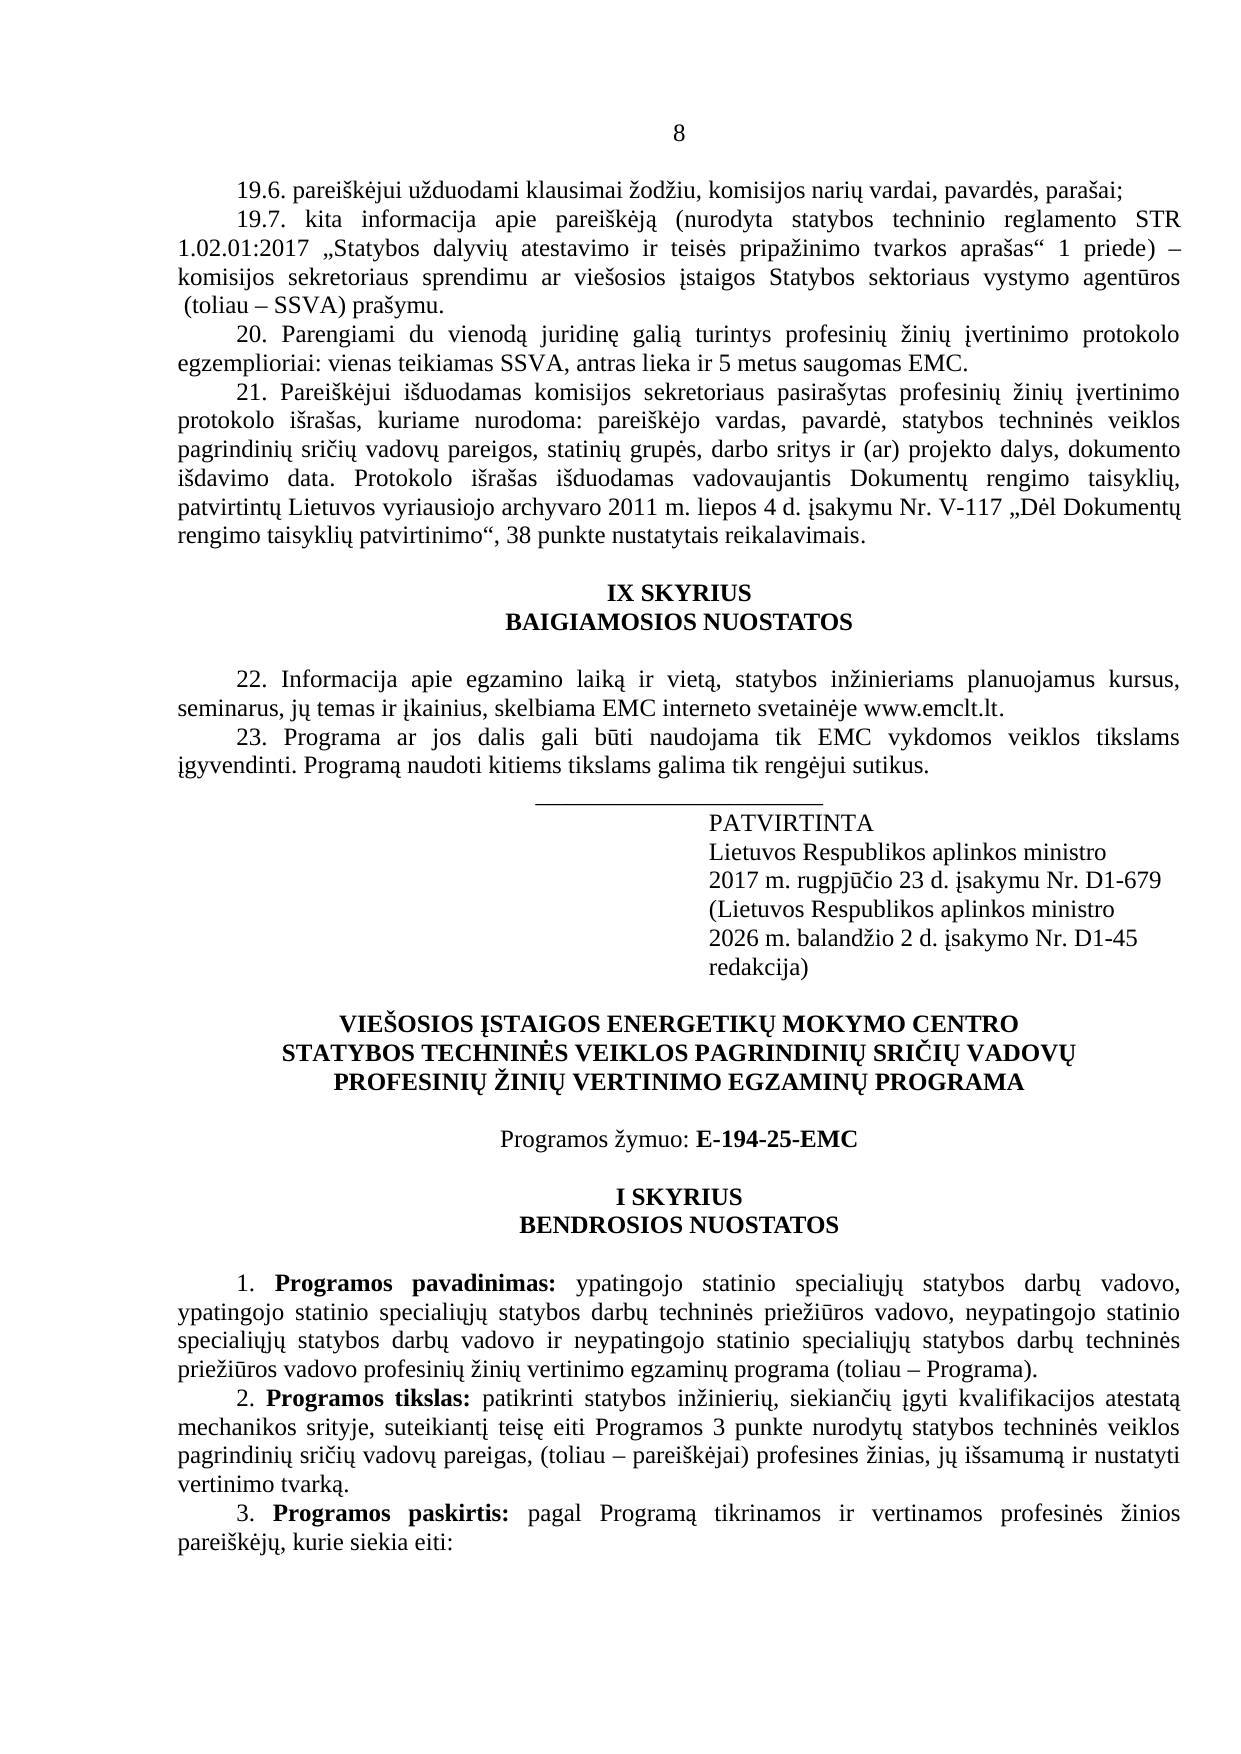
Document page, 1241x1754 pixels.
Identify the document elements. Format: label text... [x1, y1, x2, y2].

text BENDROSIOS NUOSTATOS [177, 1211, 1181, 1239]
text 3. Programos paskirtis: pagal Programą tikrinamos ir vertinamos profesinės žinios pareiškėjų, kurie siekia eiti: [177, 1498, 1181, 1556]
text 2017 m. rugpjūčio 23 d. įsakymu Nr. D1-679 [709, 866, 1181, 894]
text Programos žymuo: E-194-25-EMC [177, 1124, 1181, 1153]
text _______________________ [177, 779, 1181, 808]
text 22. Informacija apie egzamino laiką ir vietą, statybos inžinieriams planuojamus kursus, seminarus, jų temas ir įkainius, skelbiama EMC interneto svetainėje www.emclt.lt. [177, 664, 1181, 722]
text VIEŠOSIOS ĮSTAIGOS energetikų mokymo centro [177, 1009, 1181, 1038]
text 2. Programos tikslas: patikrinti statybos inžinierių, siekiančių įgyti kvalifikacijos atestatą mechanikos srityje, suteikiantį teisę eiti Programos 3 punkte nurodytų statybos techninės veiklos pagrindinių sričių vadovų pareigas, (toliau – pareiškėjai) profesines žinias, jų išsamumą ir nustatyti vertinimo tvarką. [177, 1383, 1181, 1498]
text PATVIRTINTA [709, 808, 1181, 837]
text (Lietuvos Respublikos aplinkos ministro [709, 894, 1181, 923]
text 21. Pareiškėjui išduodamas komisijos sekretoriaus pasirašytas profesinių žinių įvertinimo protokolo išrašas, kuriame nurodoma: pareiškėjo vardas, pavardė, statybos techninės veiklos pagrindinių sričių vadovų pareigos, statinių grupės, darbo sritys ir (ar) projekto dalys, dokumento išdavimo data. Protokolo išrašas išduodamas vadovaujantis Dokumentų rengimo taisyklių, patvirtintų Lietuvos vyriausiojo archyvaro 2011 m. liepos 4 d. įsakymu Nr. V-117 „Dėl Dokumentų rengimo taisyklių patvirtinimo“, 38 punkte nustatytais reikalavimais. [177, 377, 1181, 549]
text Lietuvos Respublikos aplinkos ministro [709, 837, 1181, 866]
text BAIGIAMOSIOS NUOSTATOS [177, 607, 1181, 636]
text 19.7. kita informacija apie pareiškėją (nurodyta statybos techninio reglamento STR 1.02.01:2017 „Statybos dalyvių atestavimo ir teisės pripažinimo tvarkos aprašas“ 1 priede) – komisijos sekretoriaus sprendimu ar viešosios įstaigos Statybos sektoriaus vystymo agentūros (toliau – SSVA) prašymu. [177, 204, 1181, 319]
text redakcija) [709, 952, 1181, 981]
text 1. Programos pavadinimas: ypatingojo statinio specialiųjų statybos darbų vadovo, ypatingojo statinio specialiųjų statybos darbų techninės priežiūros vadovo, neypatingojo statinio specialiųjų statybos darbų vadovo ir neypatingojo statinio specialiųjų statybos darbų techninės priežiūros vadovo profesinių žinių vertinimo egzaminų programa (toliau – Programa). [177, 1268, 1181, 1383]
text 19.6. pareiškėjui užduodami klausimai žodžiu, komisijos narių vardai, pavardės, parašai; [177, 176, 1181, 204]
text IX SKYRIUS [177, 578, 1181, 607]
text 23. Programa ar jos dalis gali būti naudojama tik EMC vykdomos veiklos tikslams įgyvendinti. Programą naudoti kitiems tikslams galima tik rengėjui sutikus. [177, 722, 1181, 779]
text STATYBOS TECHNINĖS VEIKLOS PAGRINDINIŲ SRIČIŲ VADOVŲ [177, 1038, 1181, 1067]
text 2026 m. balandžio 2 d. įsakymo Nr. D1-45 [709, 923, 1181, 952]
text I SKYRIUS [177, 1182, 1181, 1211]
text PROFESINIŲ ŽINIŲ VERTINIMO EGZAMINŲ PROGRAMA [177, 1067, 1181, 1096]
text 20. Parengiami du vienodą juridinę galią turintys profesinių žinių įvertinimo protokolo egzemplioriai: vienas teikiamas SSVA, antras lieka ir 5 metus saugomas EMC. [177, 319, 1181, 377]
